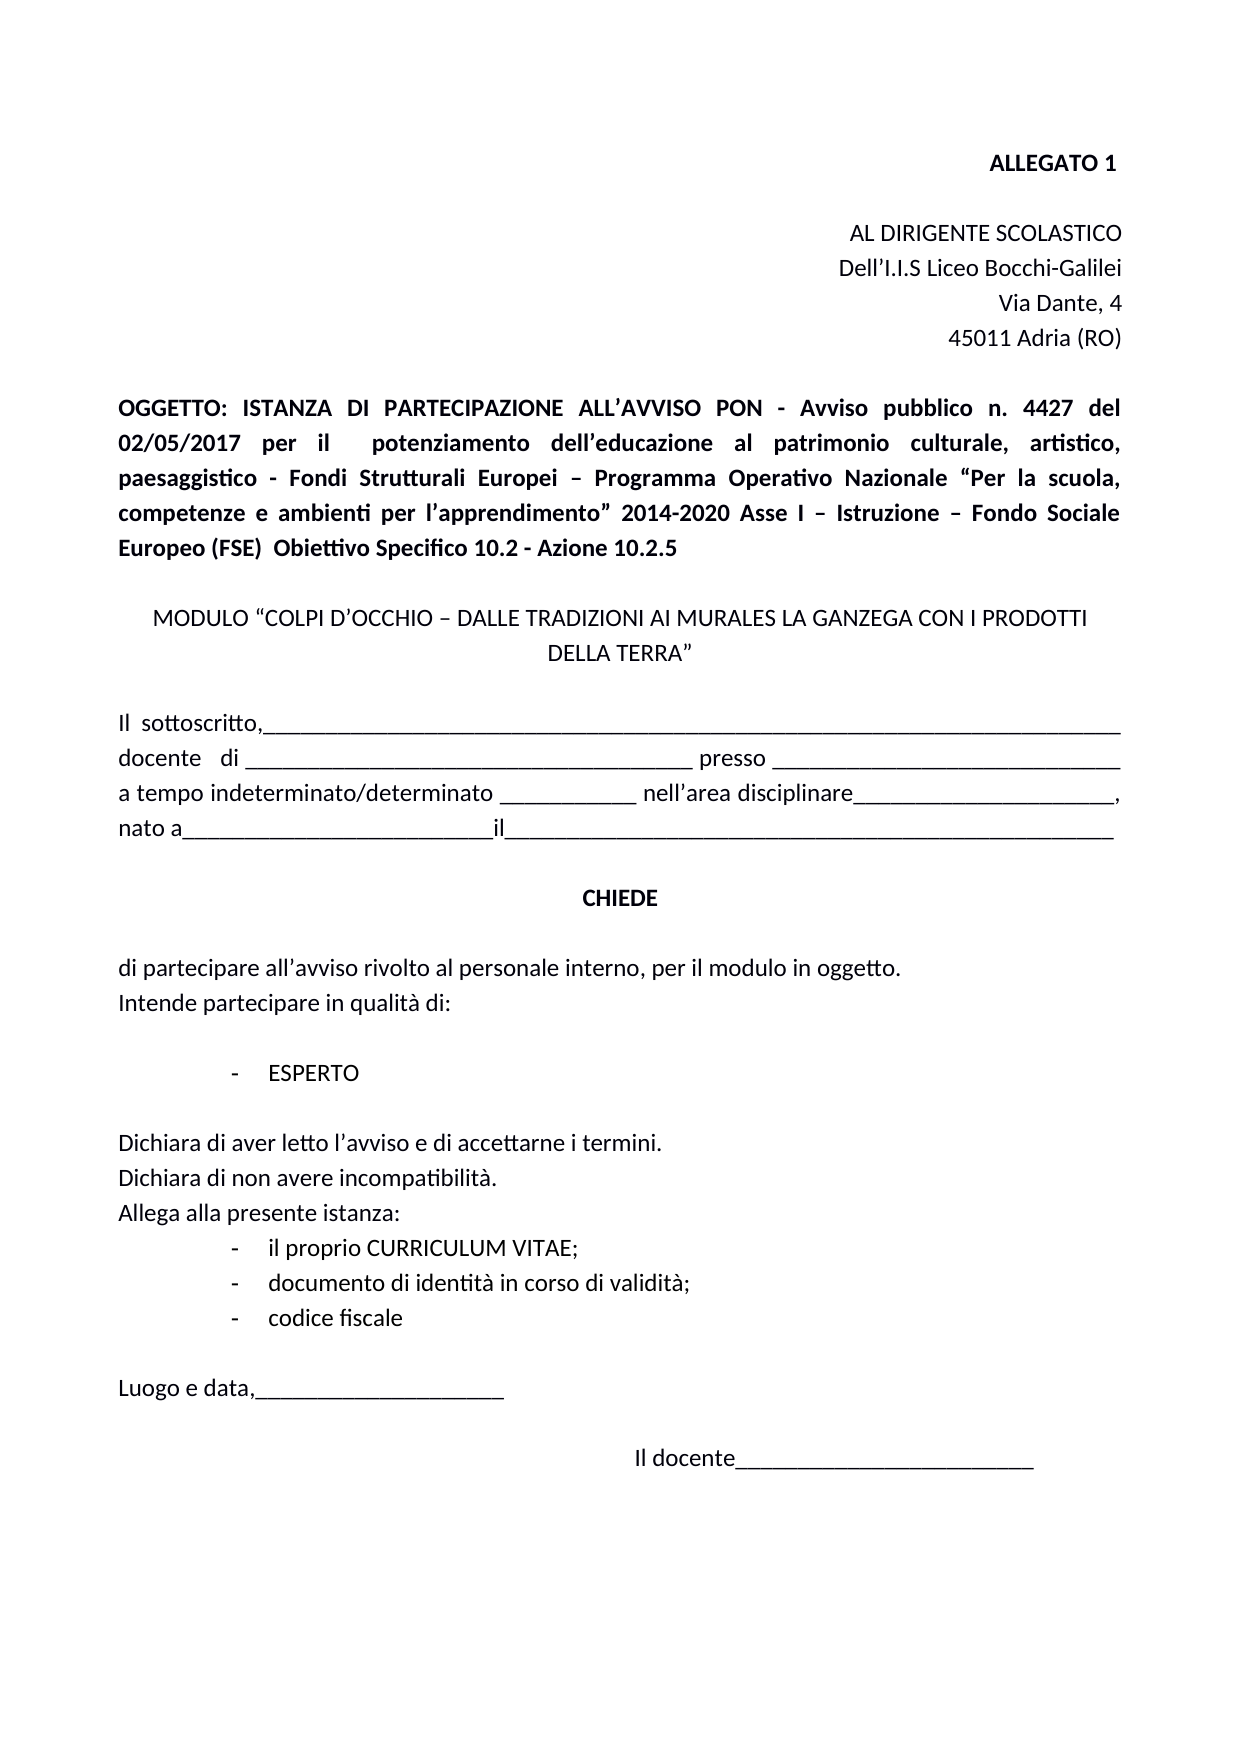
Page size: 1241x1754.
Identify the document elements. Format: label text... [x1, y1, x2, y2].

text Luogo e data,____________________ [118, 1373, 1122, 1403]
list codice fiscale [231, 1303, 1122, 1333]
list il proprio CURRICULUM VITAE; [231, 1233, 1122, 1263]
text AL DIRIGENTE SCOLASTICO [561, 218, 1122, 248]
text Il sottoscritto,_____________________________________________________________________ docente di ____________________________________ presso ____________________________ a tempo indeterminato/determinato ___________ nell’area disciplinare_____________________, nato a_________________________il_________________________________________________ [118, 708, 1122, 843]
text Dichiara di non avere incompatibilità. [118, 1163, 1122, 1193]
text di partecipare all’avviso rivolto al personale interno, per il modulo in oggetto. [118, 953, 1122, 983]
text Dichiara di aver letto l’avviso e di accettarne i termini. [118, 1128, 1122, 1158]
text Dell’I.I.S Liceo Bocchi-Galilei [561, 253, 1122, 283]
text ALLEGATO 1 [118, 148, 1122, 178]
text 45011 Adria (RO) [561, 323, 1122, 353]
text Il docente________________________ [634, 1443, 1122, 1473]
text Allega alla presente istanza: [118, 1198, 1122, 1228]
text OGGETTO: ISTANZA DI PARTECIPAZIONE ALL’AVVISO PON - Avviso pubblico n. 4427 del 02/05/2017 per il potenziamento dell’educazione al patrimonio culturale, artistico, paesaggistico - Fondi Strutturali Europei – Programma Operativo Nazionale “Per la scuola, competenze e ambienti per l’apprendimento” 2014-2020 Asse I – Istruzione – Fondo Sociale Europeo (FSE) Obiettivo Specifico 10.2 - Azione 10.2.5 [118, 393, 1122, 563]
list documento di identità in corso di validità; [231, 1268, 1122, 1298]
text Intende partecipare in qualità di: [118, 988, 1122, 1018]
text MODULO “COLPI D’OCCHIO – DALLE TRADIZIONI AI MURALES LA GANZEGA CON I PRODOTTI DELLA TERRA” [118, 603, 1122, 668]
list ESPERTO [231, 1058, 1122, 1088]
text CHIEDE [118, 883, 1122, 913]
text Via Dante, 4 [561, 288, 1122, 318]
